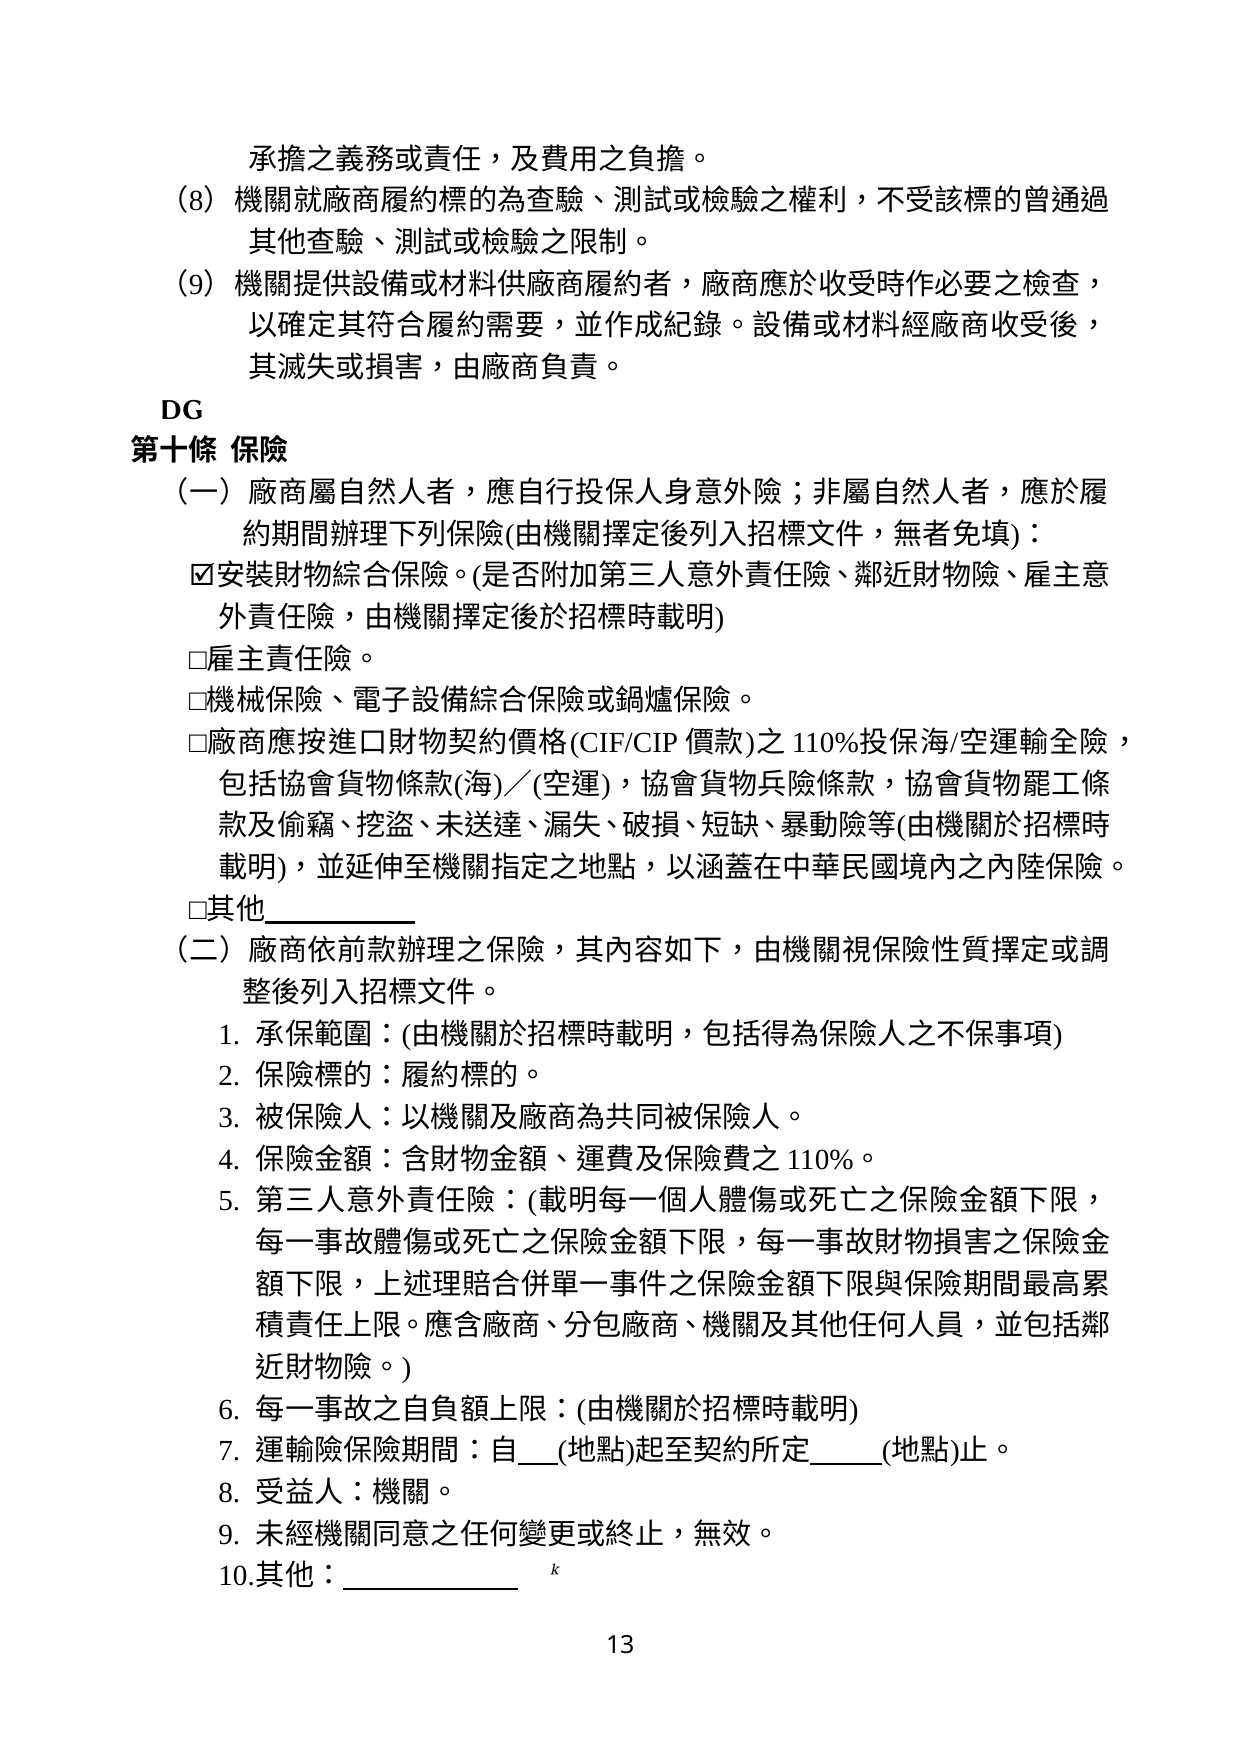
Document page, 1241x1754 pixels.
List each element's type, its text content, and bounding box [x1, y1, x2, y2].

text □廠商應按進口財物契約價格(CIF/CIP價款)之110%投保海/空運輸全險，包括協會貨物條款(海)／(空運)，協會貨物兵險條款，協會貨物罷工條款及偷竊、挖盜、未送達、漏失、破損、短缺、暴動險等(由機關於招標時載明)，並延伸至機關指定之地點，以涵蓋在中華民國境內之內陸保險。 [189, 719, 1110, 886]
list 其他：  [218, 1552, 1110, 1594]
list 受益人：機關。 [218, 1469, 1110, 1511]
list 機關就廠商履約標的為查驗、測試或檢驗之權利，不受該標的曾通過其他查驗、測試或檢驗之限制。 [159, 177, 1110, 261]
text （一）廠商屬自然人者，應自行投保人身意外險；非屬自然人者，應於履約期間辦理下列保險(由機關擇定後列入招標文件，無者免填)： [159, 469, 1110, 552]
list 第三人意外責任險：(載明每一個人體傷或死亡之保險金額下限，每一事故體傷或死亡之保險金額下限，每一事故財物損害之保險金額下限，上述理賠合併單一事件之保險金額下限與保險期間最高累積責任上限。應含廠商、分包廠商、機關及其他任何人員，並包括鄰近財物險。) [218, 1177, 1110, 1386]
text  [159, 386, 1110, 427]
list 未經機關同意之任何變更或終止，無效。 [218, 1511, 1110, 1552]
text （二）廠商依前款辦理之保險，其內容如下，由機關視保險性質擇定或調整後列入招標文件。 [159, 927, 1110, 1011]
list 承保範圍：(由機關於招標時載明，包括得為保險人之不保事項) [218, 1011, 1110, 1052]
list 機關提供設備或材料供廠商履約者，廠商應於收受時作必要之檢查，以確定其符合履約需要，並作成紀錄。設備或材料經廠商收受後，其滅失或損害，由廠商負責。 [159, 261, 1110, 386]
list 保險金額：含財物金額、運費及保險費之110%。 [218, 1136, 1110, 1177]
list 每一事故之自負額上限：(由機關於招標時載明) [218, 1386, 1110, 1427]
text 安裝財物綜合保險。(是否附加第三人意外責任險、鄰近財物險、雇主意外責任險，由機關擇定後於招標時載明) [189, 552, 1110, 636]
list 運輸險保險期間：自 (地點)起至契約所定 (地點)止。 [218, 1427, 1110, 1469]
text □其他 [189, 886, 1110, 927]
list 被保險人：以機關及廠商為共同被保險人。 [218, 1094, 1110, 1136]
list 保險標的：履約標的。 [218, 1052, 1110, 1094]
text □雇主責任險。 [189, 636, 1110, 677]
list 承擔之義務或責任，及費用之負擔。 [159, 136, 1110, 177]
text □機械保險、電子設備綜合保險或鍋爐保險。 [189, 677, 1110, 719]
text 第十條 保險 [130, 427, 1110, 469]
